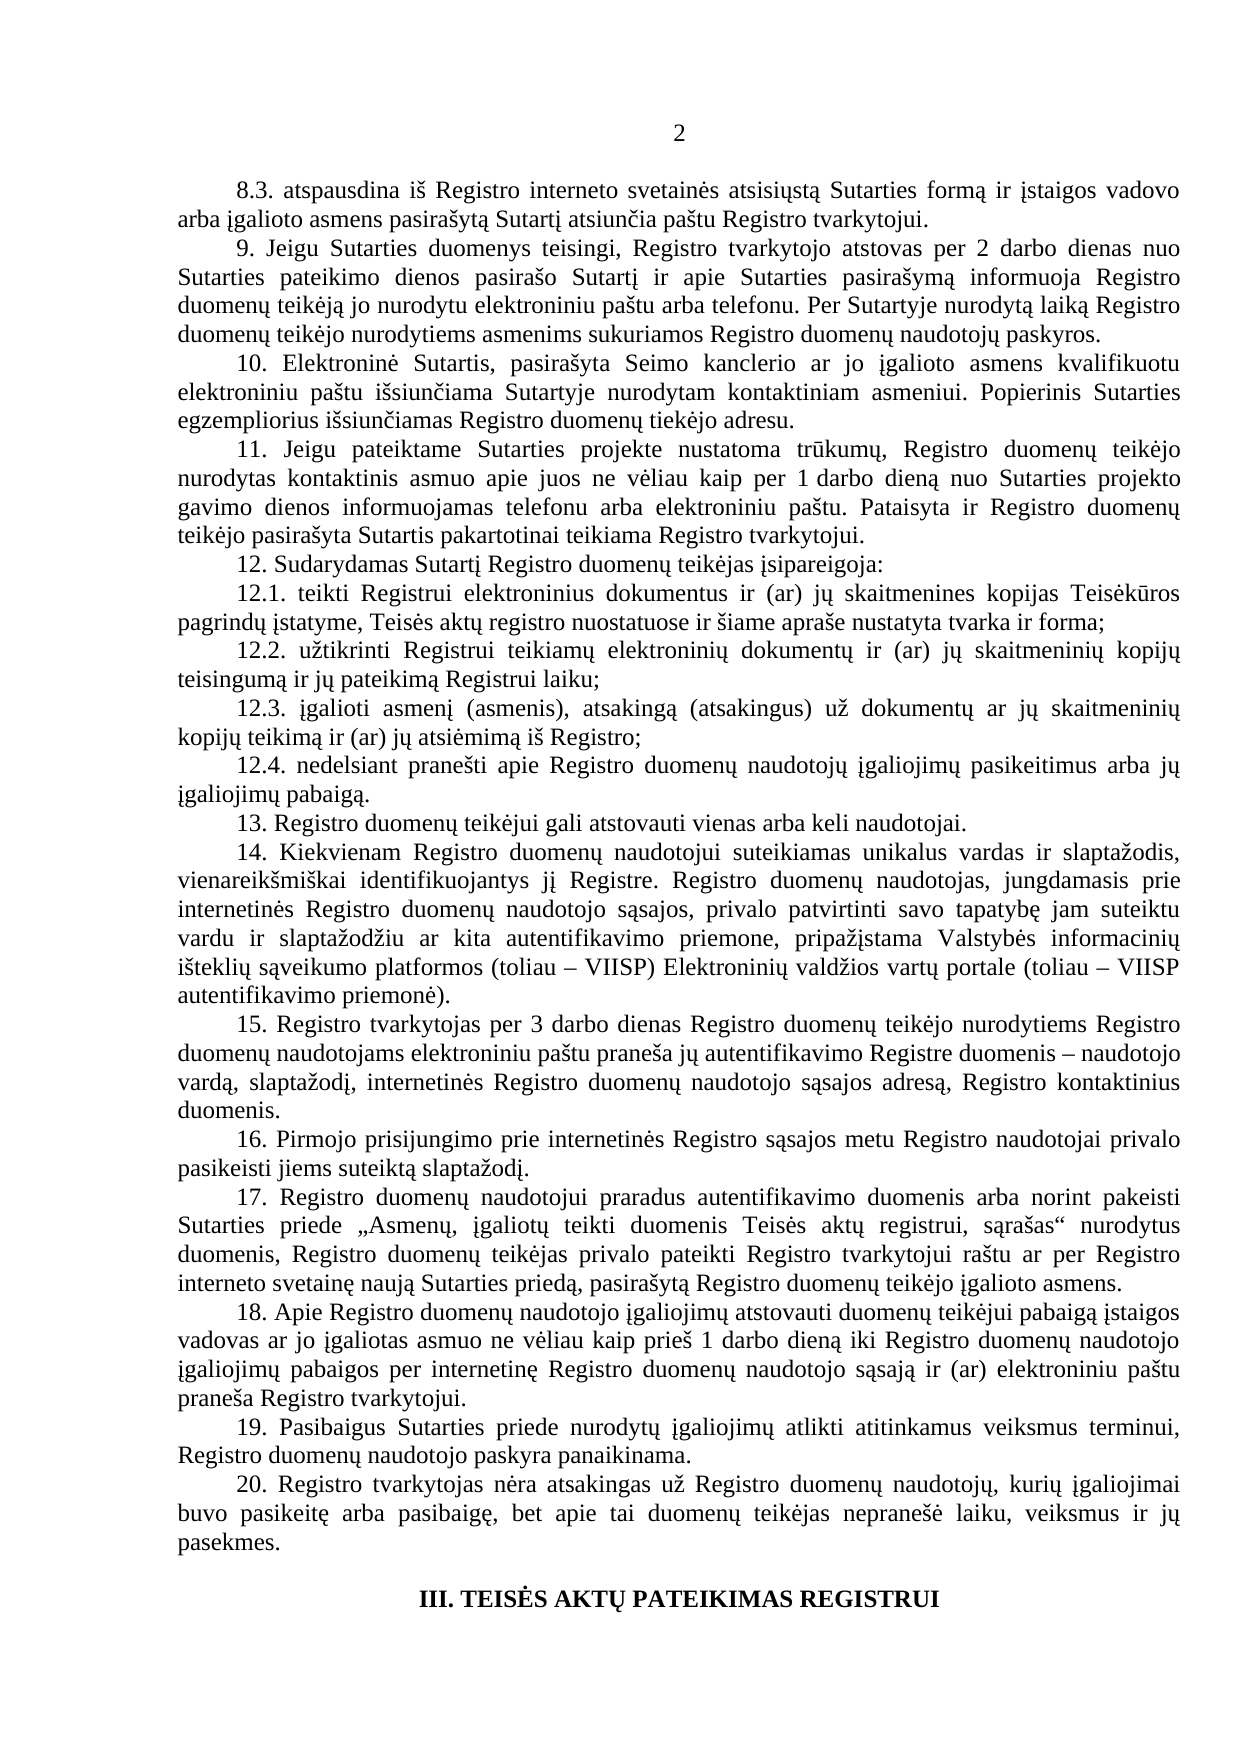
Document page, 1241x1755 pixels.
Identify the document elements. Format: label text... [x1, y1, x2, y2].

text 12.4. nedelsiant pranešti apie Registro duomenų naudotojų įgaliojimų pasikeitimus arba jų įgaliojimų pabaigą. [177, 751, 1181, 808]
text 20. Registro tvarkytojas nėra atsakingas už Registro duomenų naudotojų, kurių įgaliojimai buvo pasikeitę arba pasibaigę, bet apie tai duomenų teikėjas nepranešė laiku, veiksmus ir jų pasekmes. [177, 1469, 1181, 1556]
text 12. Sudarydamas Sutartį Registro duomenų teikėjas įsipareigoja: [177, 549, 1181, 578]
text 12.1. teikti Registrui elektroninius dokumentus ir (ar) jų skaitmenines kopijas Teisėkūros pagrindų įstatyme, Teisės aktų registro nuostatuose ir šiame apraše nustatyta tvarka ir forma; [177, 578, 1181, 636]
text 13. Registro duomenų teikėjui gali atstovauti vienas arba keli naudotojai. [177, 808, 1181, 837]
text 18. Apie Registro duomenų naudotojo įgaliojimų atstovauti duomenų teikėjui pabaigą įstaigos vadovas ar jo įgaliotas asmuo ne vėliau kaip prieš 1 darbo dieną iki Registro duomenų naudotojo įgaliojimų pabaigos per internetinę Registro duomenų naudotojo sąsają ir (ar) elektroniniu paštu praneša Registro tvarkytojui. [177, 1297, 1181, 1412]
text 16. Pirmojo prisijungimo prie internetinės Registro sąsajos metu Registro naudotojai privalo pasikeisti jiems suteiktą slaptažodį. [177, 1124, 1181, 1182]
text 17. Registro duomenų naudotojui praradus autentifikavimo duomenis arba norint pakeisti Sutarties priede „Asmenų, įgaliotų teikti duomenis Teisės aktų registrui, sąrašas“ nurodytus duomenis, Registro duomenų teikėjas privalo pateikti Registro tvarkytojui raštu ar per Registro interneto svetainę naują Sutarties priedą, pasirašytą Registro duomenų teikėjo įgalioto asmens. [177, 1182, 1181, 1297]
text 11. Jeigu pateiktame Sutarties projekte nustatoma trūkumų, Registro duomenų teikėjo nurodytas kontaktinis asmuo apie juos ne vėliau kaip per 1 darbo dieną nuo Sutarties projekto gavimo dienos informuojamas telefonu arba elektroniniu paštu. Pataisyta ir Registro duomenų teikėjo pasirašyta Sutartis pakartotinai teikiama Registro tvarkytojui. [177, 434, 1181, 549]
text 9. Jeigu Sutarties duomenys teisingi, Registro tvarkytojo atstovas per 2 darbo dienas nuo Sutarties pateikimo dienos pasirašo Sutartį ir apie Sutarties pasirašymą informuoja Registro duomenų teikėją jo nurodytu elektroniniu paštu arba telefonu. Per Sutartyje nurodytą laiką Registro duomenų teikėjo nurodytiems asmenims sukuriamos Registro duomenų naudotojų paskyros. [177, 233, 1181, 348]
text 12.3. įgalioti asmenį (asmenis), atsakingą (atsakingus) už dokumentų ar jų skaitmeninių kopijų teikimą ir (ar) jų atsiėmimą iš Registro; [177, 693, 1181, 751]
text 10. Elektroninė Sutartis, pasirašyta Seimo kanclerio ar jo įgalioto asmens kvalifikuotu elektroniniu paštu išsiunčiama Sutartyje nurodytam kontaktiniam asmeniui. Popierinis Sutarties egzempliorius išsiunčiamas Registro duomenų tiekėjo adresu. [177, 348, 1181, 434]
text 14. Kiekvienam Registro duomenų naudotojui suteikiamas unikalus vardas ir slaptažodis, vienareikšmiškai identifikuojantys jį Registre. Registro duomenų naudotojas, jungdamasis prie internetinės Registro duomenų naudotojo sąsajos, privalo patvirtinti savo tapatybę jam suteiktu vardu ir slaptažodžiu ar kita autentifikavimo priemone, pripažįstama Valstybės informacinių išteklių sąveikumo platformos (toliau – VIISP) Elektroninių valdžios vartų portale (toliau – VIISP autentifikavimo priemonė). [177, 837, 1181, 1009]
text 12.2. užtikrinti Registrui teikiamų elektroninių dokumentų ir (ar) jų skaitmeninių kopijų teisingumą ir jų pateikimą Registrui laiku; [177, 636, 1181, 693]
text III. TEISĖS AKTŲ PATEIKIMAS REGISTRUI [177, 1584, 1181, 1613]
text 8.3. atspausdina iš Registro interneto svetainės atsisiųstą Sutarties formą ir įstaigos vadovo arba įgalioto asmens pasirašytą Sutartį atsiunčia paštu Registro tvarkytojui. [177, 176, 1181, 233]
text 15. Registro tvarkytojas per 3 darbo dienas Registro duomenų teikėjo nurodytiems Registro duomenų naudotojams elektroniniu paštu praneša jų autentifikavimo Registre duomenis – naudotojo vardą, slaptažodį, internetinės Registro duomenų naudotojo sąsajos adresą, Registro kontaktinius duomenis. [177, 1009, 1181, 1124]
text 19. Pasibaigus Sutarties priede nurodytų įgaliojimų atlikti atitinkamus veiksmus terminui, Registro duomenų naudotojo paskyra panaikinama. [177, 1412, 1181, 1469]
